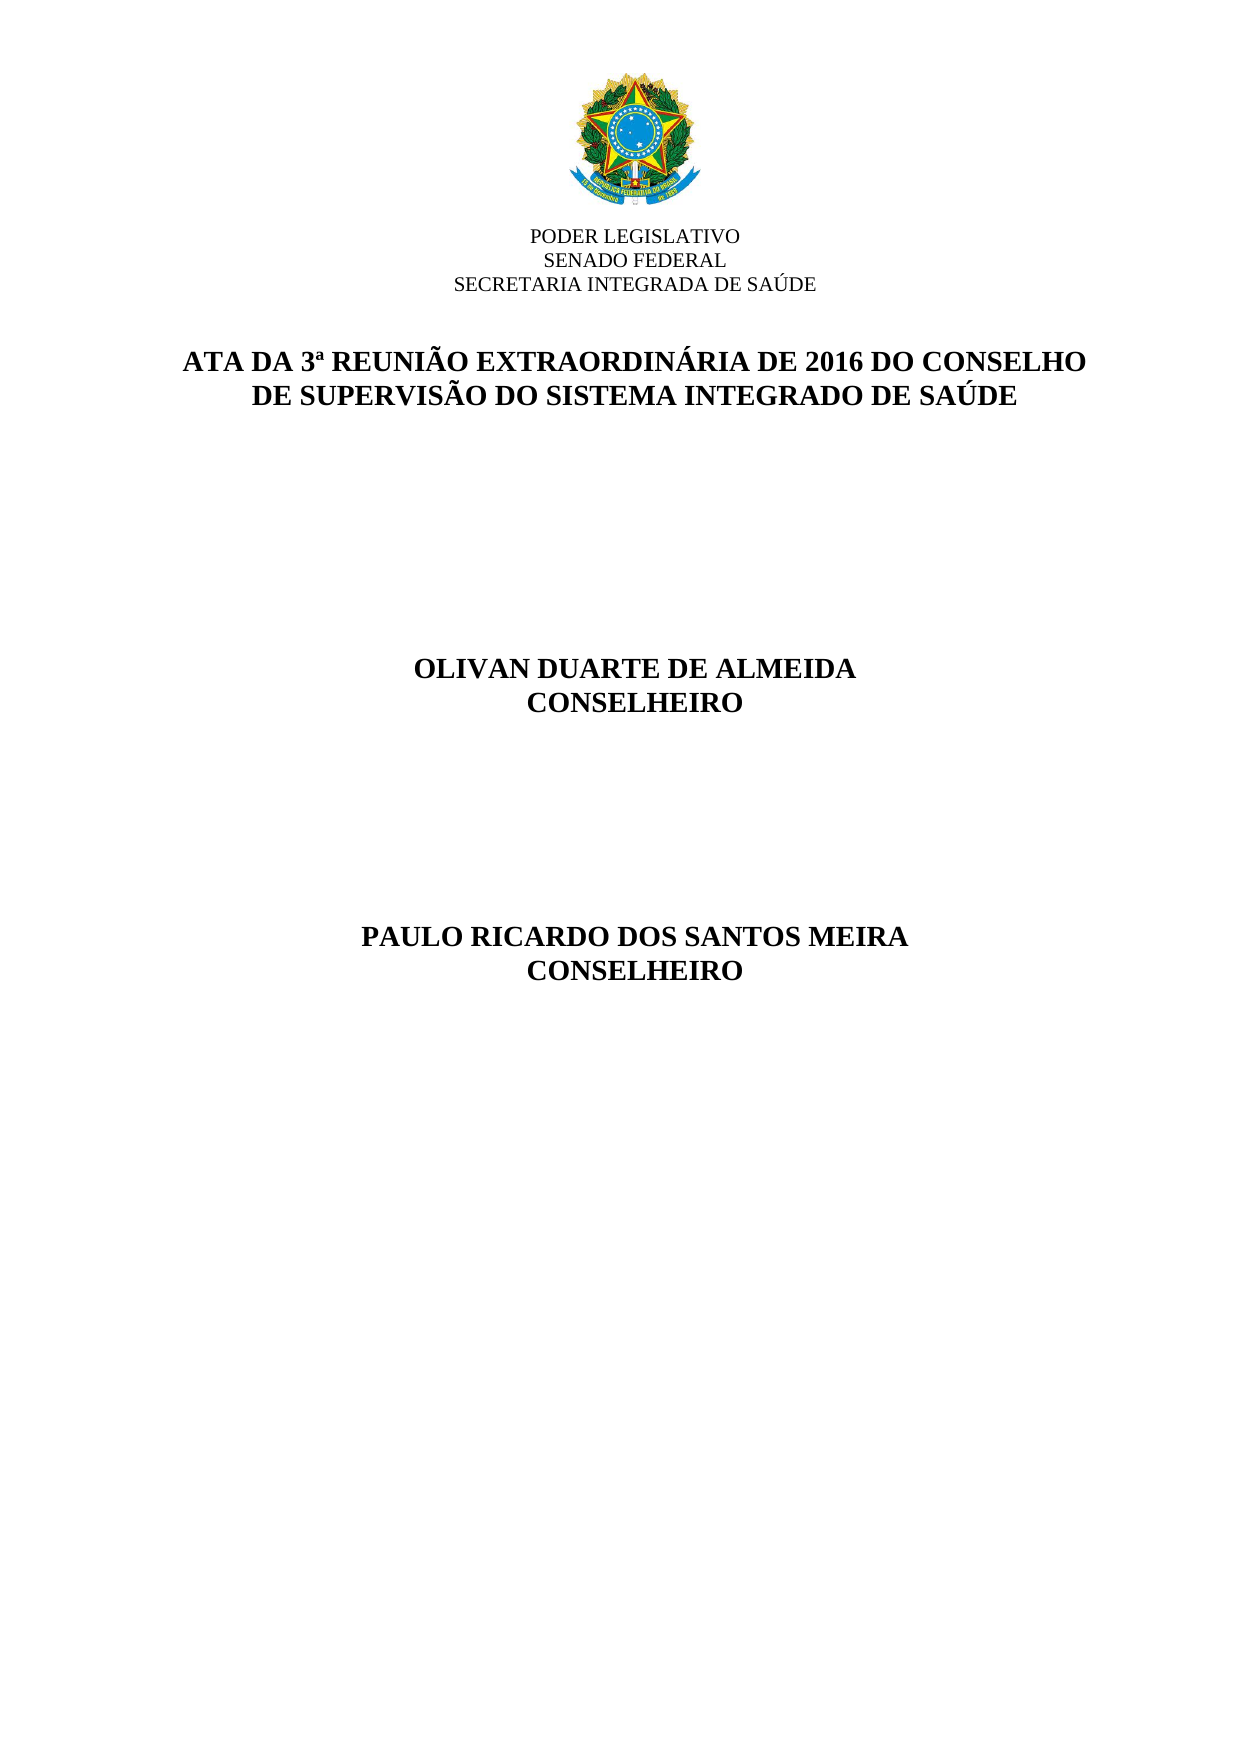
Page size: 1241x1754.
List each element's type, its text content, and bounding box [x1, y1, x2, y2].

text CONSELHEIRO [177, 685, 1093, 718]
text CONSELHEIRO [177, 953, 1093, 987]
text PAULO RICARDO DOS SANTOS MEIRA [177, 919, 1093, 953]
text OLIVAN DUARTE DE ALMEIDA [177, 651, 1093, 685]
